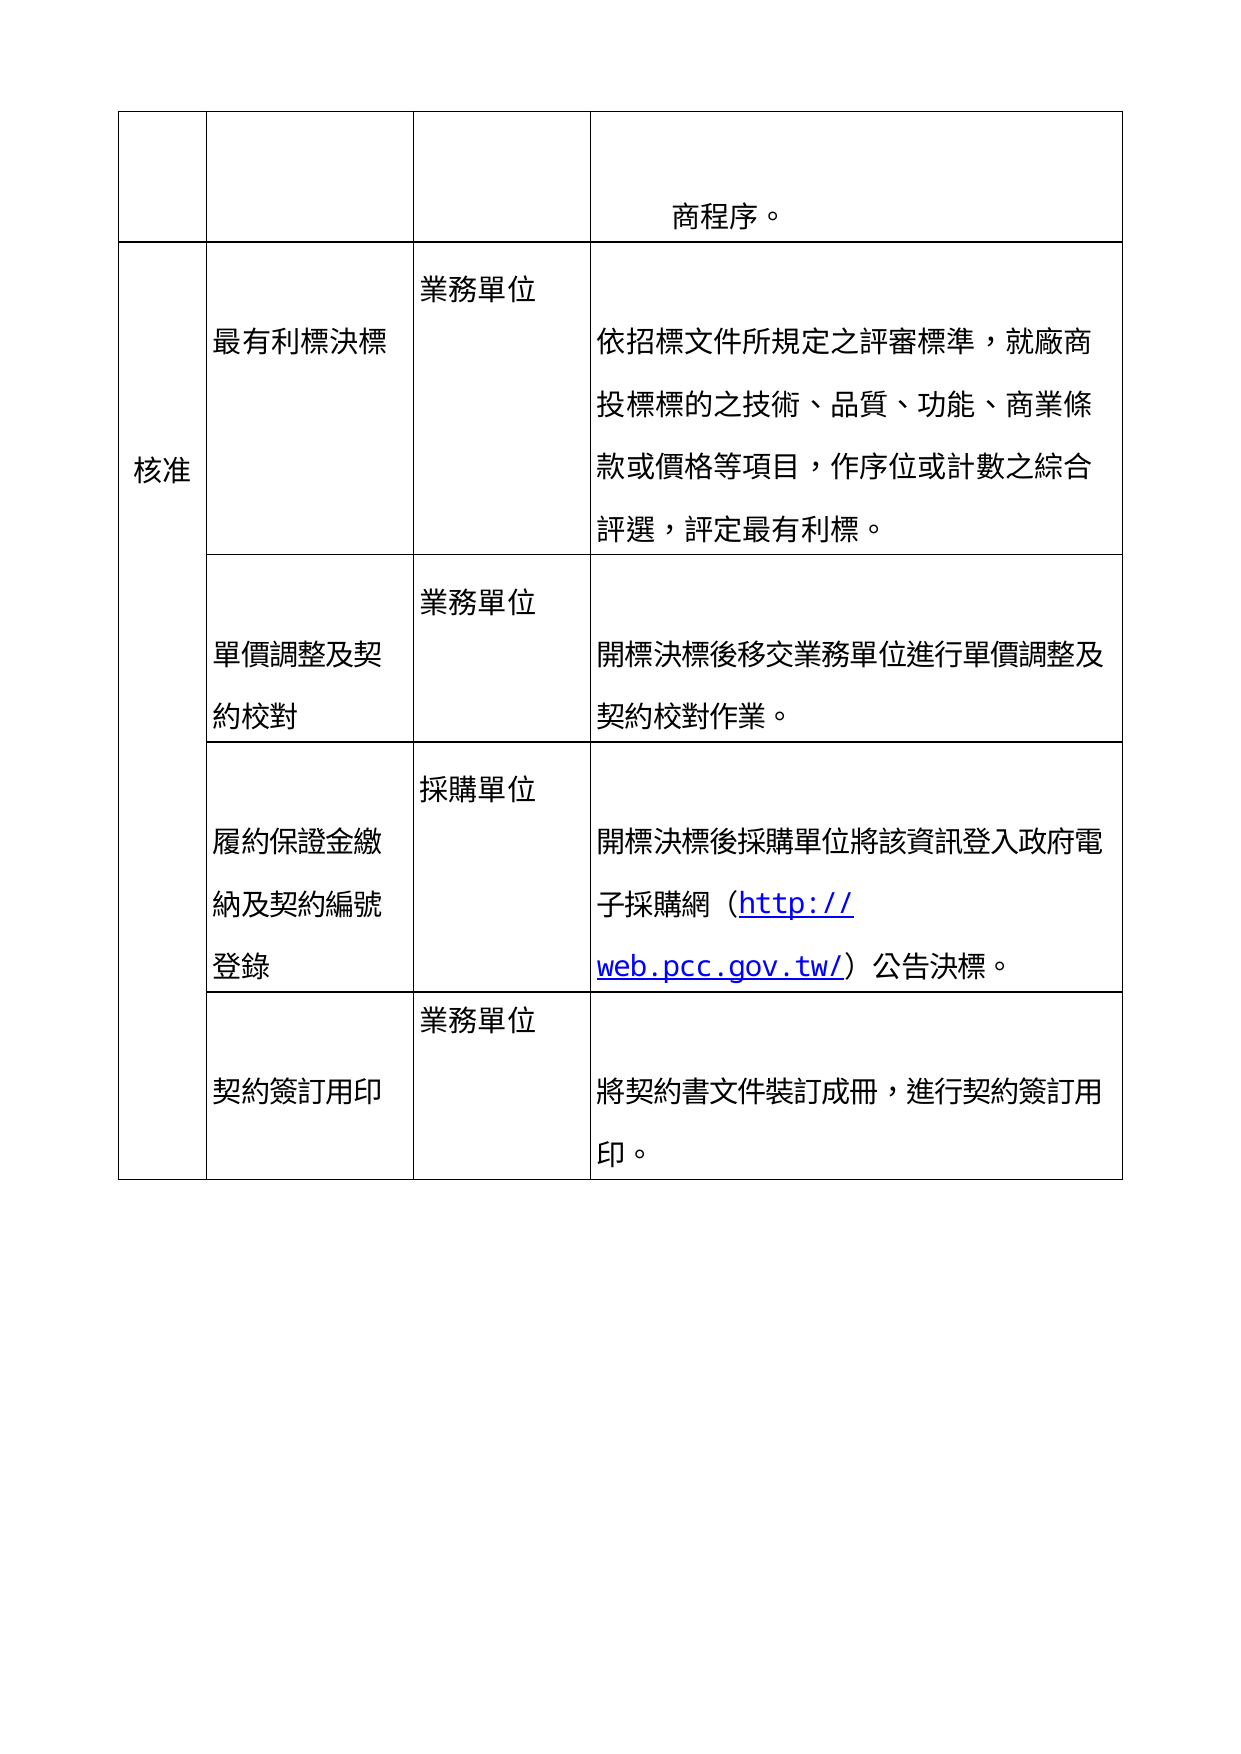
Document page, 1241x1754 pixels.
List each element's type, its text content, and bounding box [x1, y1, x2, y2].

table_cell [207, 112, 413, 241]
table_cell 將契約書文件裝訂成冊，進行契約簽訂用印。 [591, 993, 1122, 1179]
table_cell 業務單位 [414, 555, 590, 741]
table_cell [119, 112, 206, 241]
table_cell 商程序。 [591, 112, 1122, 241]
table_cell 最有利標決標 [207, 243, 413, 554]
table_cell 業務單位 [414, 993, 590, 1179]
table_cell 單價調整及契約校對 [207, 555, 413, 741]
table_cell 開標決標後移交業務單位進行單價調整及契約校對作業。 [591, 555, 1122, 741]
table_cell 履約保證金繳納及契約編號登錄 [207, 743, 413, 991]
table_cell 契約簽訂用印 [207, 993, 413, 1179]
table_cell 依招標文件所規定之評審標準，就廠商投標標的之技術、品質、功能、商業條款或價格等項目，作序位或計數之綜合評選，評定最有利標。 [591, 243, 1122, 554]
table_cell 業務單位 [414, 243, 590, 554]
table_cell [414, 112, 590, 241]
table_cell 採購單位 [414, 743, 590, 991]
table_cell 核准 [119, 243, 206, 1179]
table_cell 開標決標後採購單位將該資訊登入政府電子採購網（http://web.pcc.gov.tw/）公告決標。 [591, 743, 1122, 991]
